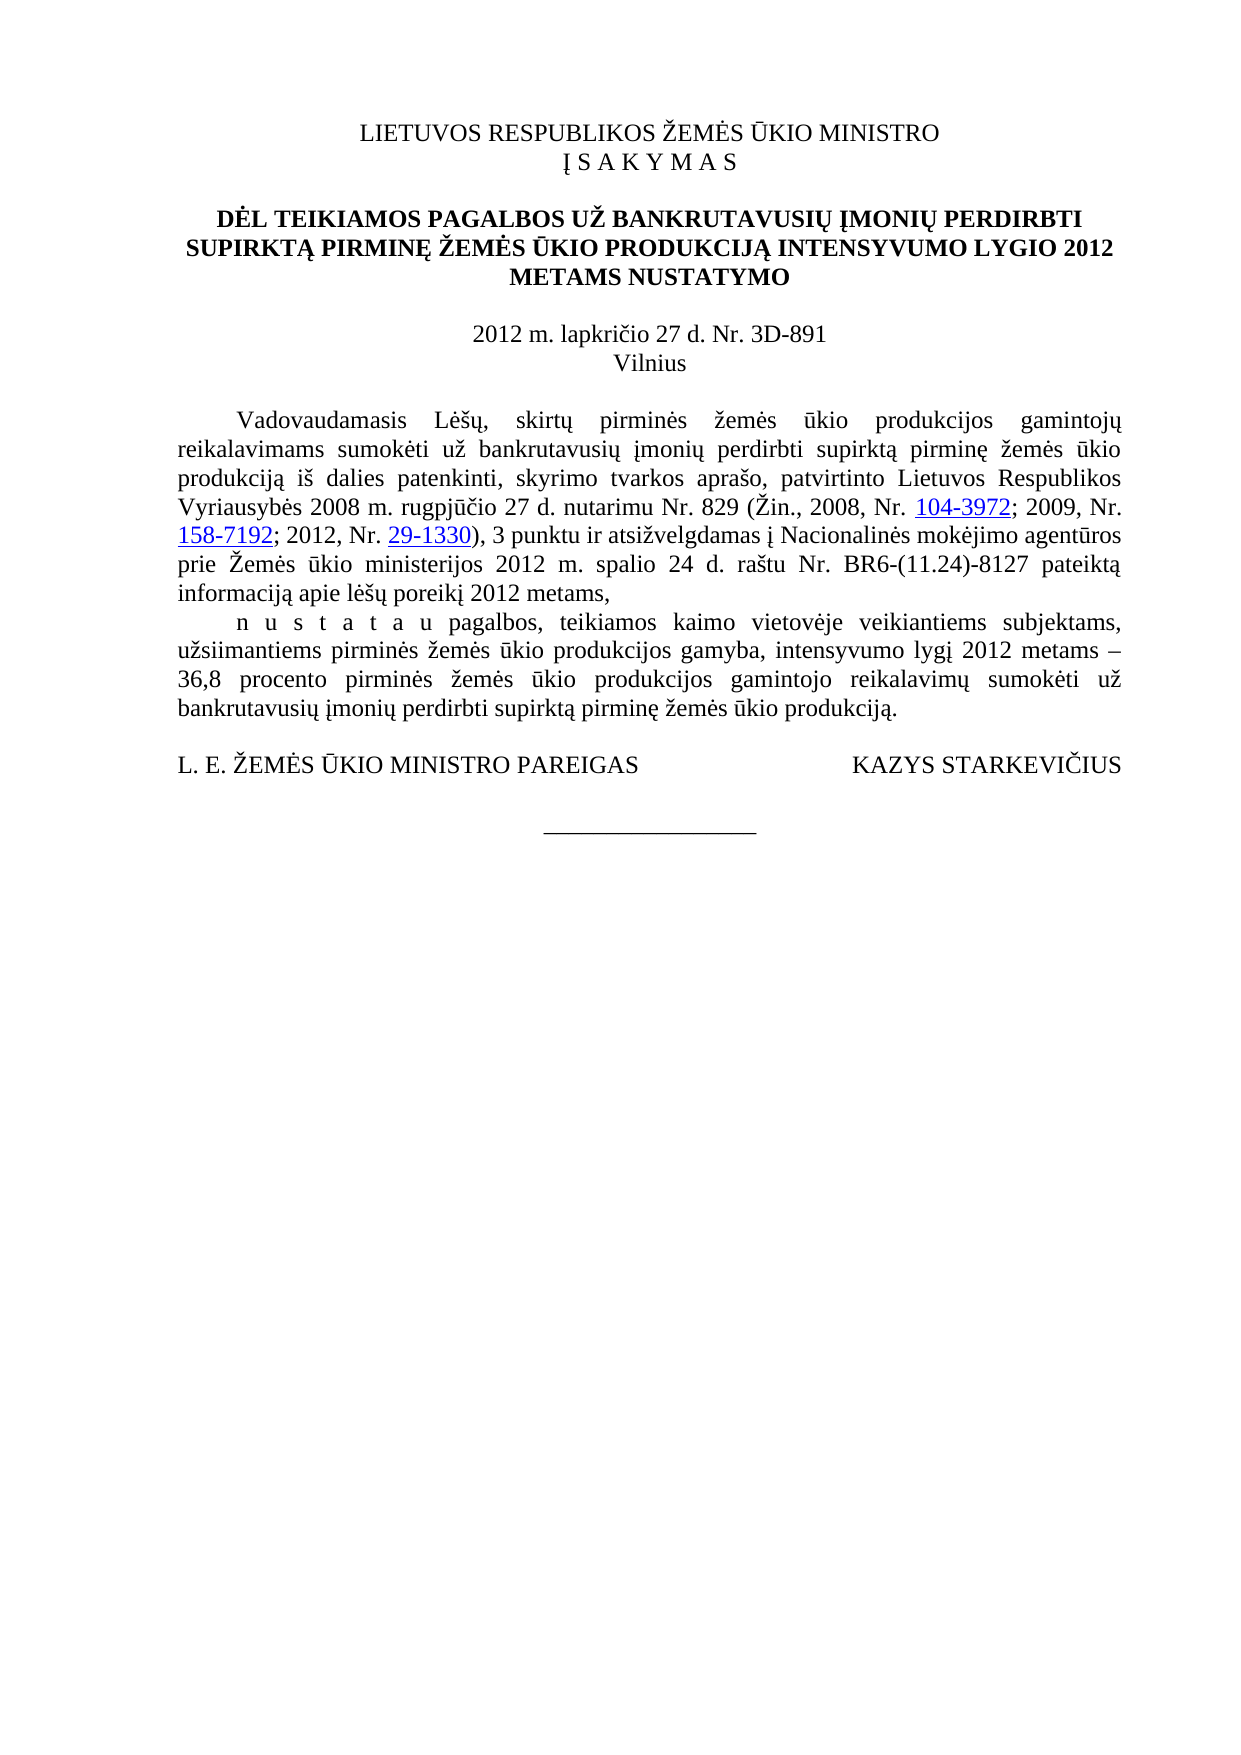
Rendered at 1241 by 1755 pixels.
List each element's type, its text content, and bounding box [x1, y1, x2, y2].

text LIETUVOS RESPUBLIKOS ŽEMĖS ŪKIO MINISTRO [177, 118, 1122, 147]
text L. e. žemės ūkio ministro pareigas Kazys Starkevičius [177, 751, 1122, 779]
text Vadovaudamasis Lėšų, skirtų pirminės žemės ūkio produkcijos gamintojų reikalavimams sumokėti už bankrutavusių įmonių perdirbti supirktą pirminę žemės ūkio produkciją iš dalies patenkinti, skyrimo tvarkos aprašo, patvirtinto Lietuvos Respublikos Vyriausybės 2008 m. rugpjūčio 27 d. nutarimu Nr. 829 (Žin., 2008, Nr. 104-3972; 2009, Nr. 158-7192; 2012, Nr. 29-1330), 3 punktu ir atsižvelgdamas į Nacionalinės mokėjimo agentūros prie Žemės ūkio ministerijos 2012 m. spalio 24 d. raštu Nr. BR6-(11.24)-8127 pateiktą informaciją apie lėšų poreikį 2012 metams, [177, 406, 1122, 607]
text Į S A K Y M A S [177, 147, 1122, 176]
text _________________ [177, 808, 1122, 837]
text n u s t a t a u pagalbos, teikiamos kaimo vietovėje veikiantiems subjektams, užsiimantiems pirminės žemės ūkio produkcijos gamyba, intensyvumo lygį 2012 metams – 36,8 procento pirminės žemės ūkio produkcijos gamintojo reikalavimų sumokėti už bankrutavusių įmonių perdirbti supirktą pirminę žemės ūkio produkciją. [177, 607, 1122, 722]
text 2012 m. lapkričio 27 d. Nr. 3D-891 [177, 319, 1122, 348]
text DĖL TEIKIAMOS PAGALBOS UŽ BANKRUTAVUSIŲ ĮMONIŲ PERDIRBTI SUPIRKTĄ PIRMINĘ ŽEMĖS ŪKIO PRODUKCIJĄ INTENSYVUMO LYGIO 2012 METAMS NUSTATYMO [177, 204, 1122, 291]
text Vilnius [177, 348, 1122, 377]
